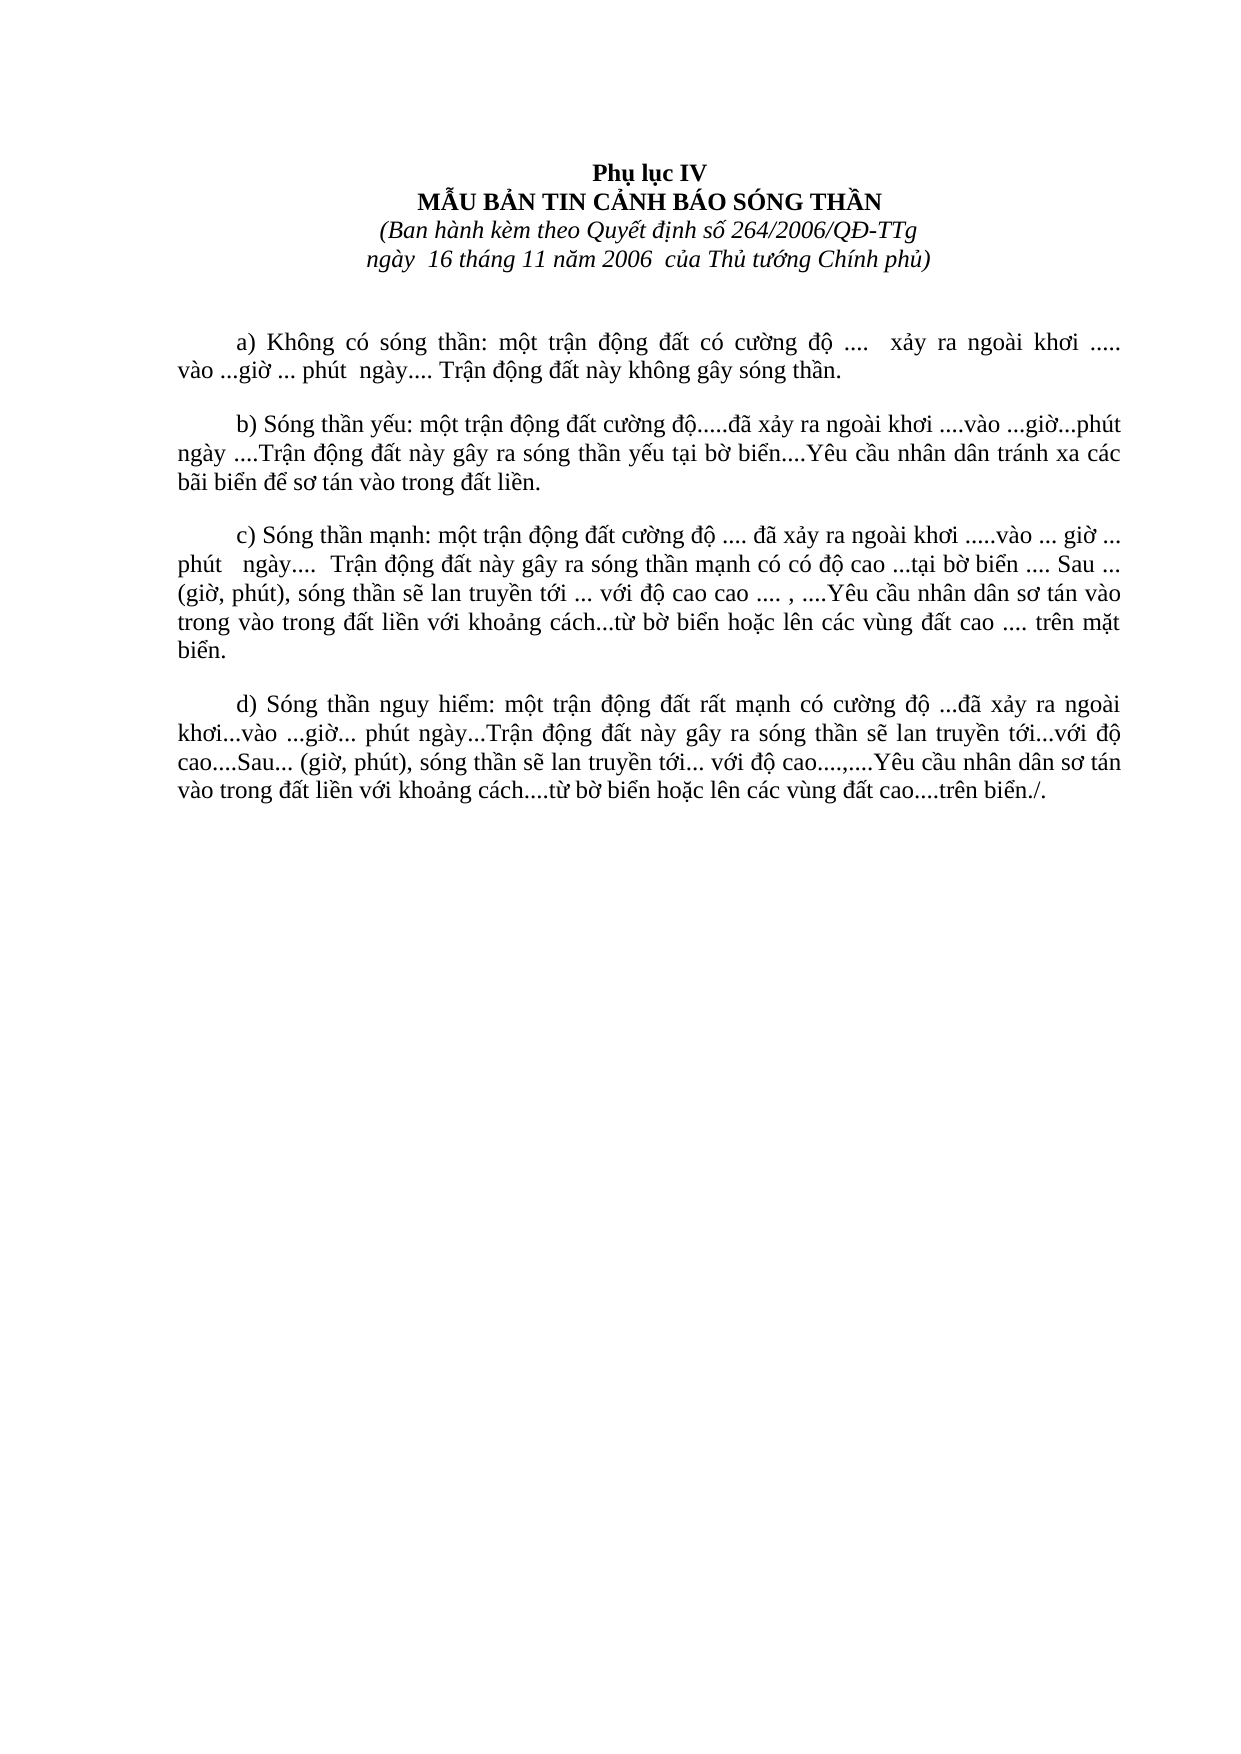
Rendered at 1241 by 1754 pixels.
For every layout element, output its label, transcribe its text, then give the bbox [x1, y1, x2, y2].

subtitle ngày 16 tháng 11 năm 2006 của Thủ tướng Chính phủ) [177, 244, 1122, 273]
text Phụ lục IV [177, 158, 1122, 187]
text b) Sóng thần yếu: một trận động đất cường độ.....đã xảy ra ngoài khơi ....vào ...giờ...phút ngày ....Trận động đất này gây ra sóng thần yếu tại bờ biển....Yêu cầu nhân dân tránh xa các bãi biển để sơ tán vào trong đất liền. [177, 409, 1122, 495]
subtitle (Ban hành kèm theo Quyết định số 264/2006/QĐ-TTg [177, 215, 1122, 244]
subtitle MẪU BẢN TIN CẢNH BÁO SÓNG THẦN [177, 187, 1122, 215]
text d) Sóng thần nguy hiểm: một trận động đất rất mạnh có cường độ ...đã xảy ra ngoài khơi...vào ...giờ... phút ngày...Trận động đất này gây ra sóng thần sẽ lan truyền tới...với độ cao....Sau... (giờ, phút), sóng thần sẽ lan truyền tới... với độ cao....,....Yêu cầu nhân dân sơ tán vào trong đất liền với khoảng cách....từ bờ biển hoặc lên các vùng đất cao....trên biển./. [177, 689, 1122, 804]
text a) Không có sóng thần: một trận động đất có cường độ .... xảy ra ngoài khơi ..... vào ...giờ ... phút ngày.... Trận động đất này không gây sóng thần. [177, 327, 1122, 384]
text c) Sóng thần mạnh: một trận động đất cường độ .... đã xảy ra ngoài khơi .....vào ... giờ ... phút ngày.... Trận động đất này gây ra sóng thần mạnh có có độ cao ...tại bờ biển .... Sau ... (giờ, phút), sóng thần sẽ lan truyền tới ... với độ cao cao .... , ....Yêu cầu nhân dân sơ tán vào trong vào trong đất liền với khoảng cách...từ bờ biển hoặc lên các vùng đất cao .... trên mặt biển. [177, 520, 1122, 664]
